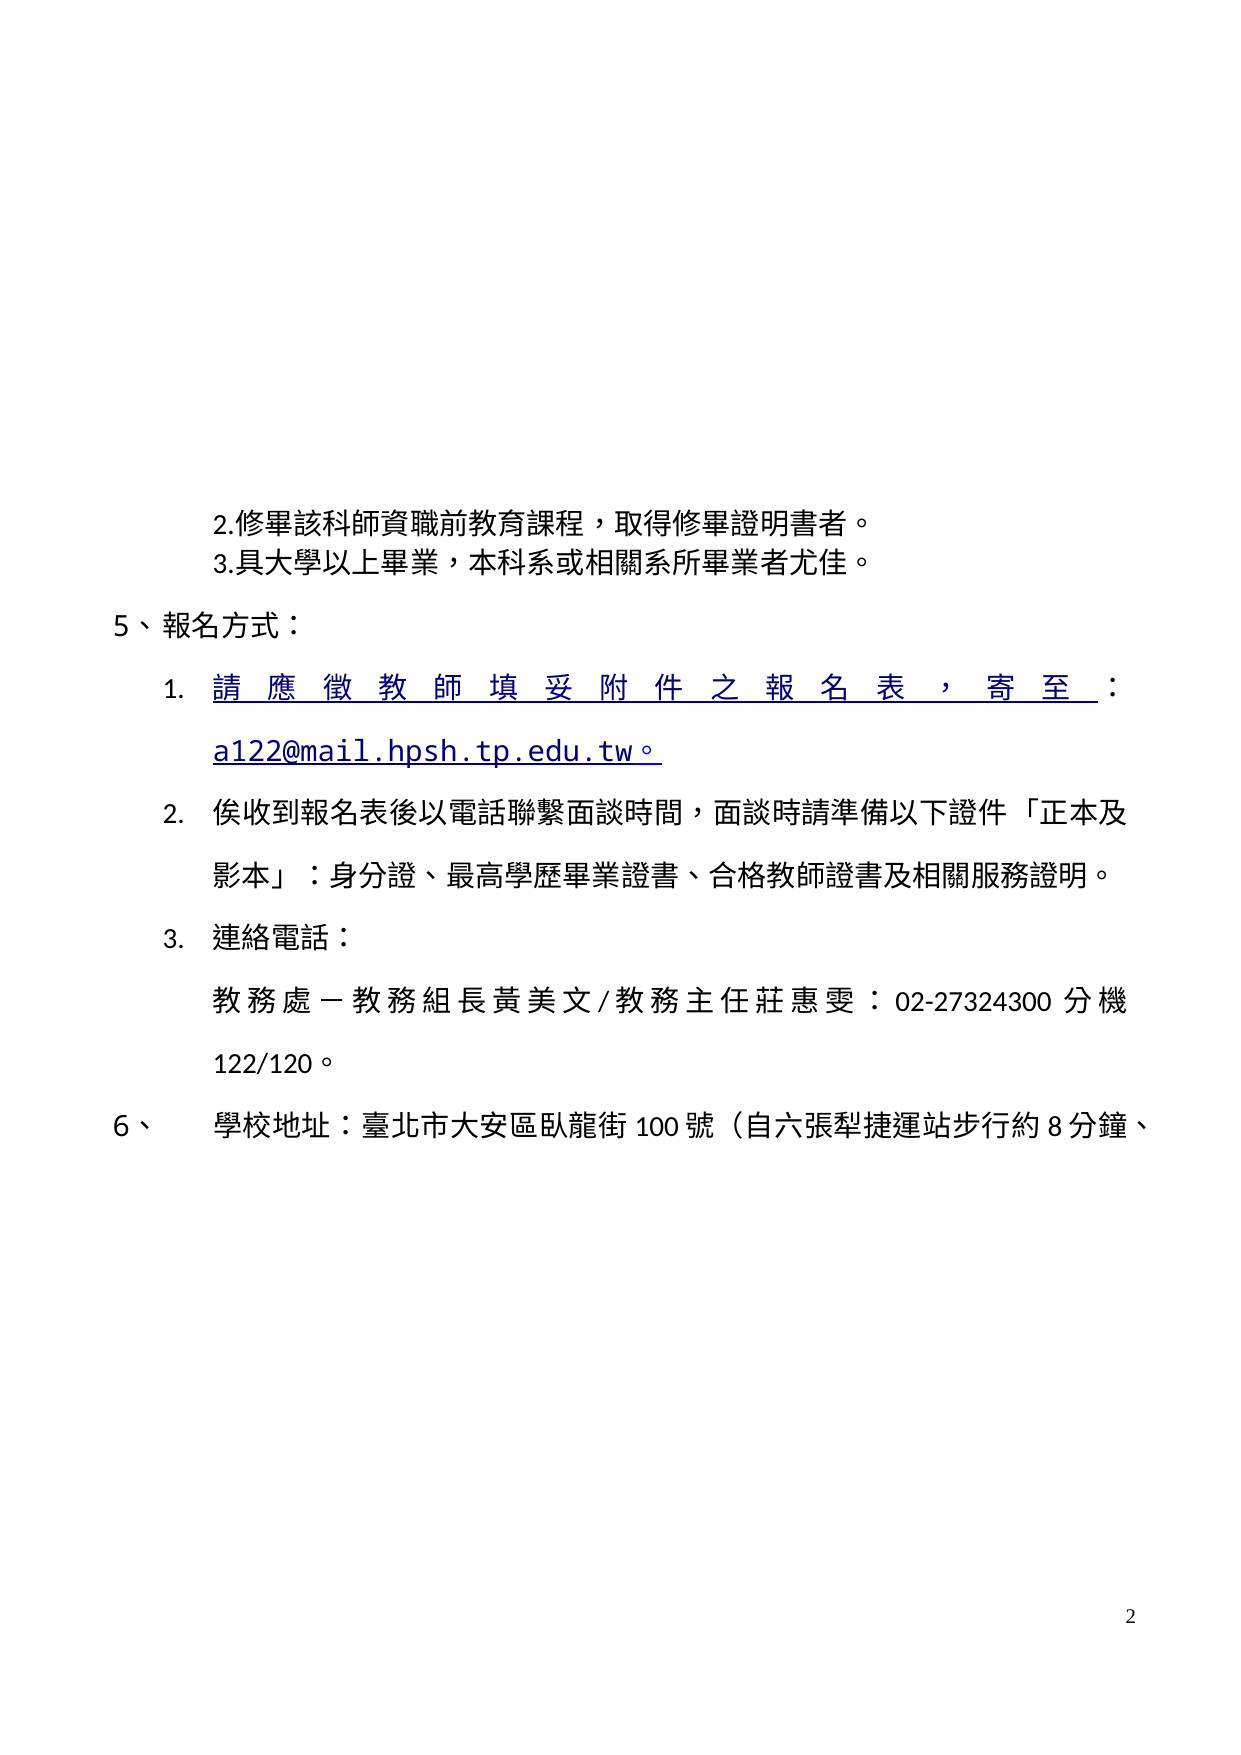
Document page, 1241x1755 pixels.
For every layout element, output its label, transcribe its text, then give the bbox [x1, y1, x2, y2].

list 俟收到報名表後以電話聯繫面談時間，面談時請準備以下證件「正本及影本」：身分證、最高學歷畢業證書、合格教師證書及相關服務證明。 [162, 769, 1128, 894]
list 請應徵教師填妥附件之報名表，寄至：a122@mail.hpsh.tp.edu.tw。 [162, 644, 1128, 769]
list 學校地址：臺北市大安區臥龍街100號（自六張犁捷運站步行約8分鐘、公車站名和平高中）。 [112, 1082, 1128, 1144]
text 2.修畢該科師資職前教育課程，取得修畢證明書者。 [212, 503, 1128, 542]
list 報名方式： [112, 582, 1128, 644]
text 3.具大學以上畢業，本科系或相關系所畢業者尤佳。 [212, 542, 1128, 582]
list 連絡電話： [162, 894, 1128, 957]
text 教務處－教務組長黃美文/教務主任莊惠雯：02-27324300分機122/120。 [212, 957, 1128, 1082]
